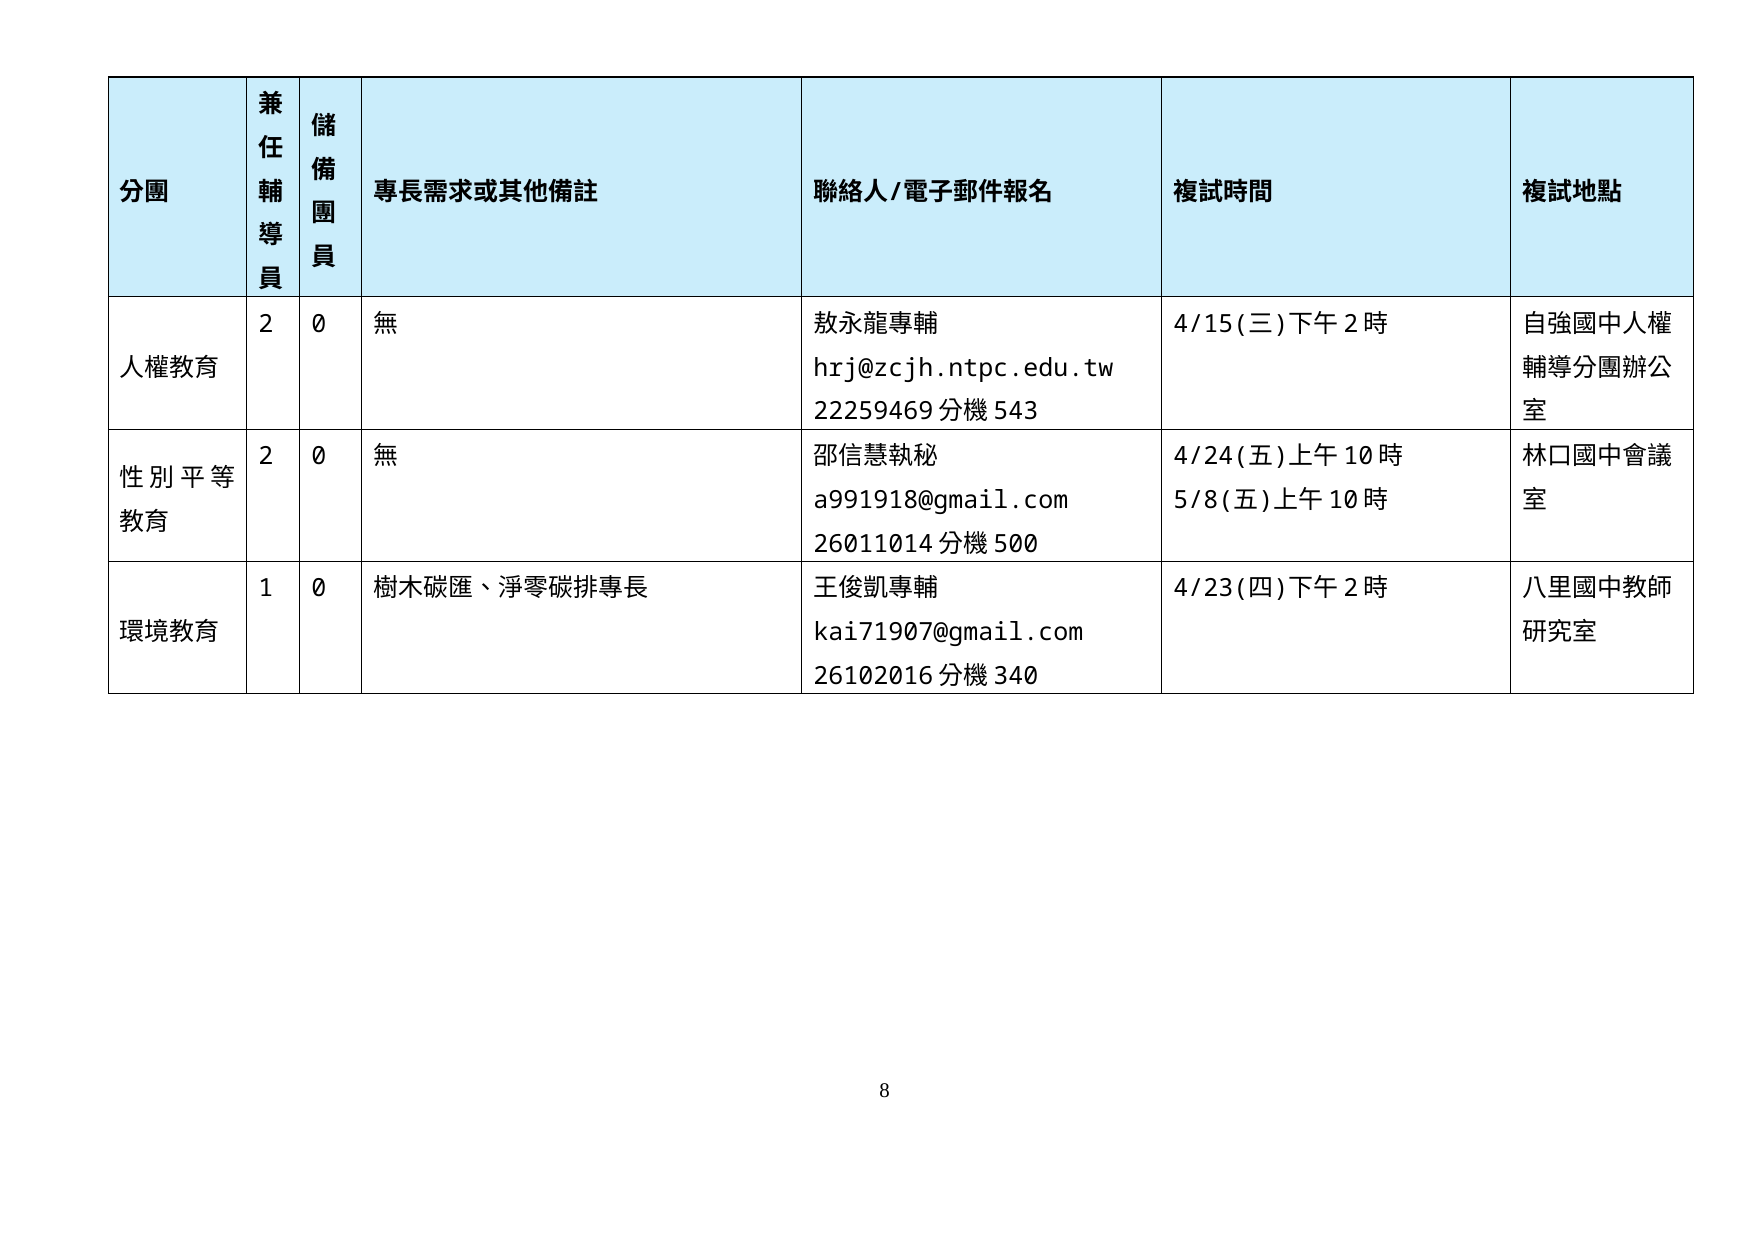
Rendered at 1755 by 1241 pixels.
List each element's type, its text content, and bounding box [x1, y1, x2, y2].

table_cell 2 [247, 297, 299, 428]
table_cell 2 [247, 430, 299, 561]
table_cell 邵信慧執秘 a991918@gmail.com 26011014分機500 [802, 430, 1161, 561]
table_cell 4/15(三)下午2時 [1162, 297, 1510, 428]
table_cell 0 [300, 430, 361, 561]
table_cell 4/24(五)上午10時 5/8(五)上午10時 [1162, 430, 1510, 561]
table_cell 環境教育 [109, 562, 246, 693]
table_cell 0 [300, 297, 361, 428]
table_header 聯絡人/電子郵件報名 [802, 78, 1161, 296]
table_cell 0 [300, 562, 361, 693]
table_header 複試地點 [1511, 78, 1693, 296]
table_cell 林口國中會議室 [1511, 430, 1693, 561]
table_cell 無 [362, 297, 801, 428]
table_cell 樹木碳匯、淨零碳排專長 [362, 562, 801, 693]
table_header 儲備團員 [300, 78, 361, 296]
table_header 複試時間 [1162, 78, 1510, 296]
table_cell 1 [247, 562, 299, 693]
table_cell 王俊凱專輔 kai71907@gmail.com 26102016分機340 [802, 562, 1161, 693]
table_cell 八里國中教師研究室 [1511, 562, 1693, 693]
table_cell 自強國中人權輔導分團辦公室 [1511, 297, 1693, 428]
table_cell 敖永龍專輔 hrj@zcjh.ntpc.edu.tw 22259469分機543 [802, 297, 1161, 428]
table_header 兼任輔導員 [247, 78, 299, 296]
table_cell 4/23(四)下午2時 [1162, 562, 1510, 693]
table_cell 無 [362, 430, 801, 561]
table_header 專長需求或其他備註 [362, 78, 801, 296]
table_cell 人權教育 [109, 297, 246, 428]
table_cell 性別平等教育 [109, 430, 246, 561]
table_header 分團 [109, 78, 246, 296]
